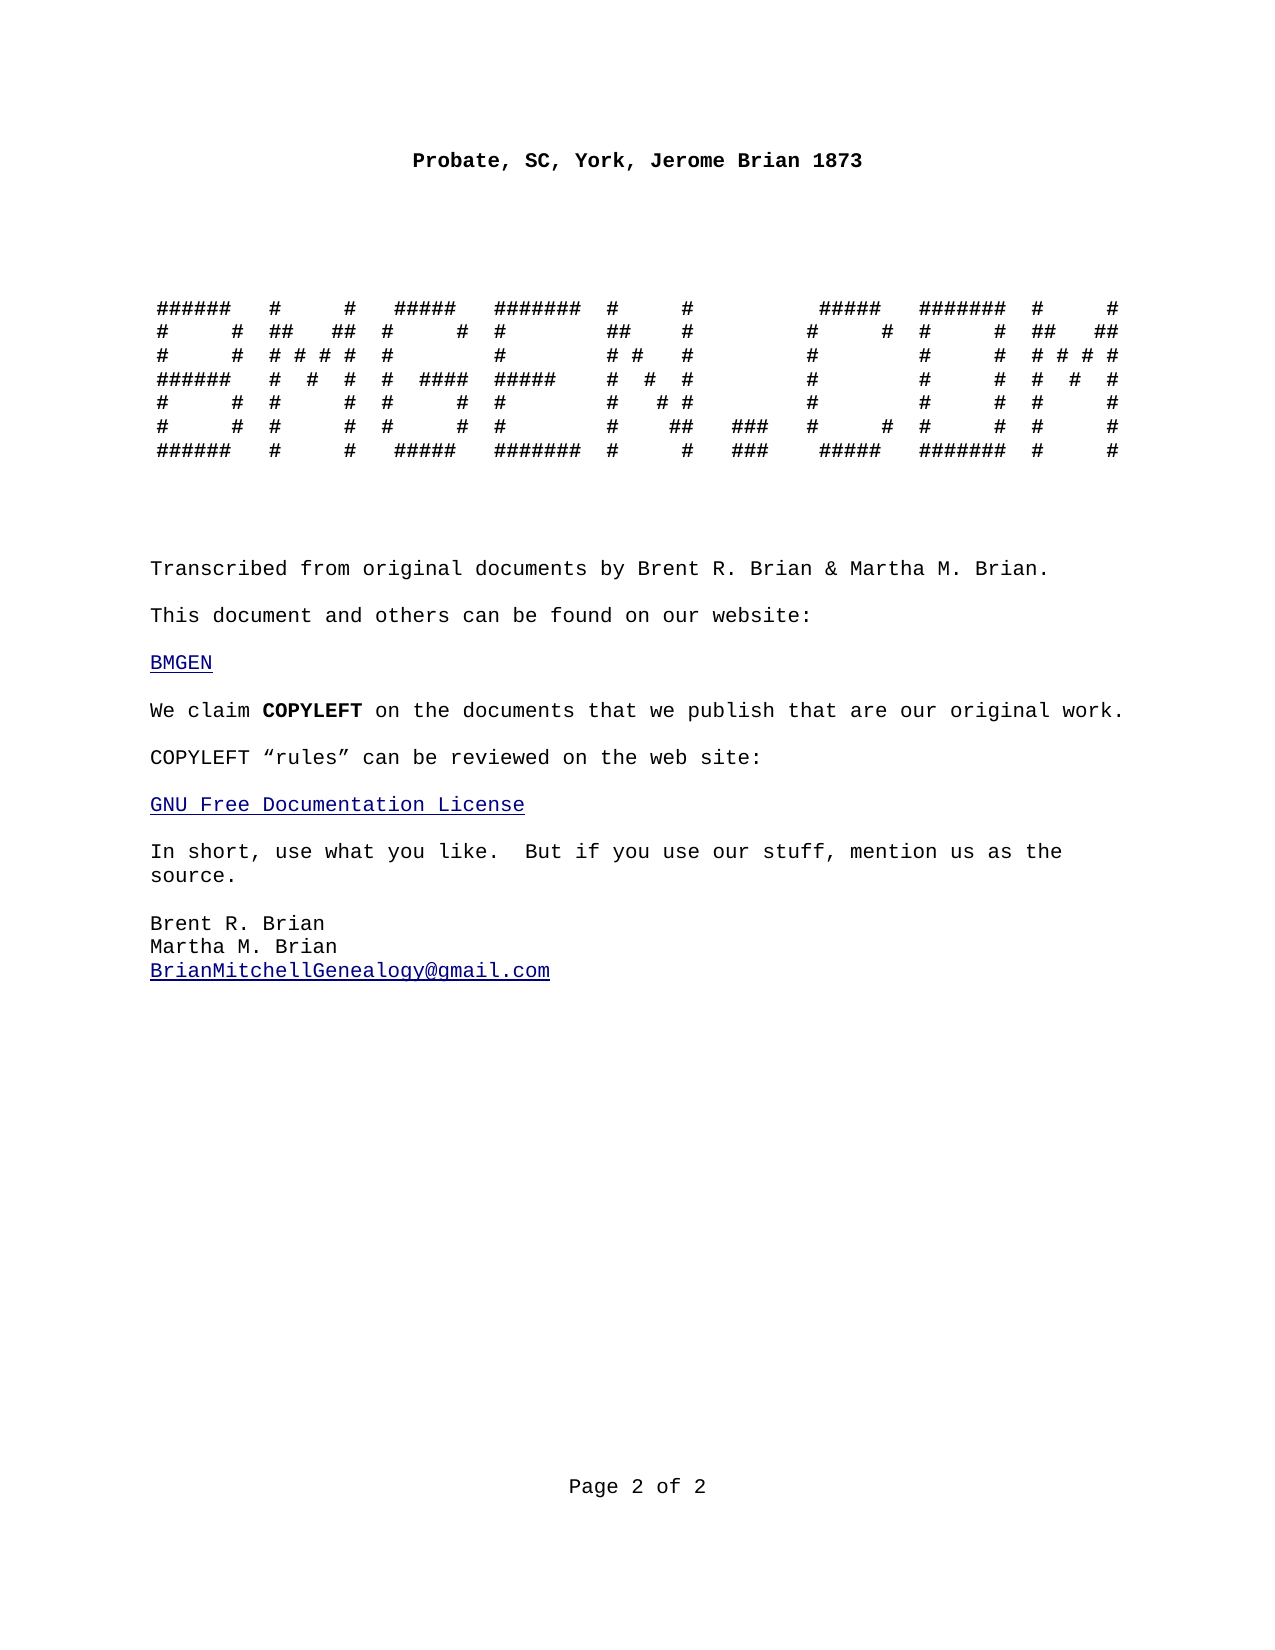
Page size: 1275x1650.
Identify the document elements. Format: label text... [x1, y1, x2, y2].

text BMGEN [150, 652, 1125, 676]
text BrianMitchellGenealogy@gmail.com [150, 960, 1125, 983]
text COPYLEFT “rules” can be reviewed on the web site: [150, 747, 1125, 771]
text GNU Free Documentation License [150, 794, 1125, 818]
text # # ## ## # # # ## # # # # # ## ## [150, 321, 1125, 345]
text ###### # # ##### ####### # # ##### ####### # # [150, 298, 1125, 321]
text This document and others can be found on our website: [150, 605, 1125, 629]
text ###### # # ##### ####### # # ### ##### ####### # # [150, 439, 1125, 463]
text Brent R. Brian [150, 912, 1125, 936]
text Transcribed from original documents by Brent R. Brian & Martha M. Brian. [150, 558, 1125, 581]
text # # # # # # # # # # # # # # # # # # [150, 345, 1125, 369]
text # # # # # # # # ## ### # # # # # # [150, 416, 1125, 439]
text We claim COPYLEFT on the documents that we publish that are our original work. [150, 700, 1125, 723]
text ###### # # # # #### ##### # # # # # # # # # [150, 369, 1125, 392]
text # # # # # # # # # # # # # # # [150, 392, 1125, 416]
text Martha M. Brian [150, 936, 1125, 960]
text In short, use what you like. But if you use our stuff, mention us as the source. [150, 842, 1125, 889]
